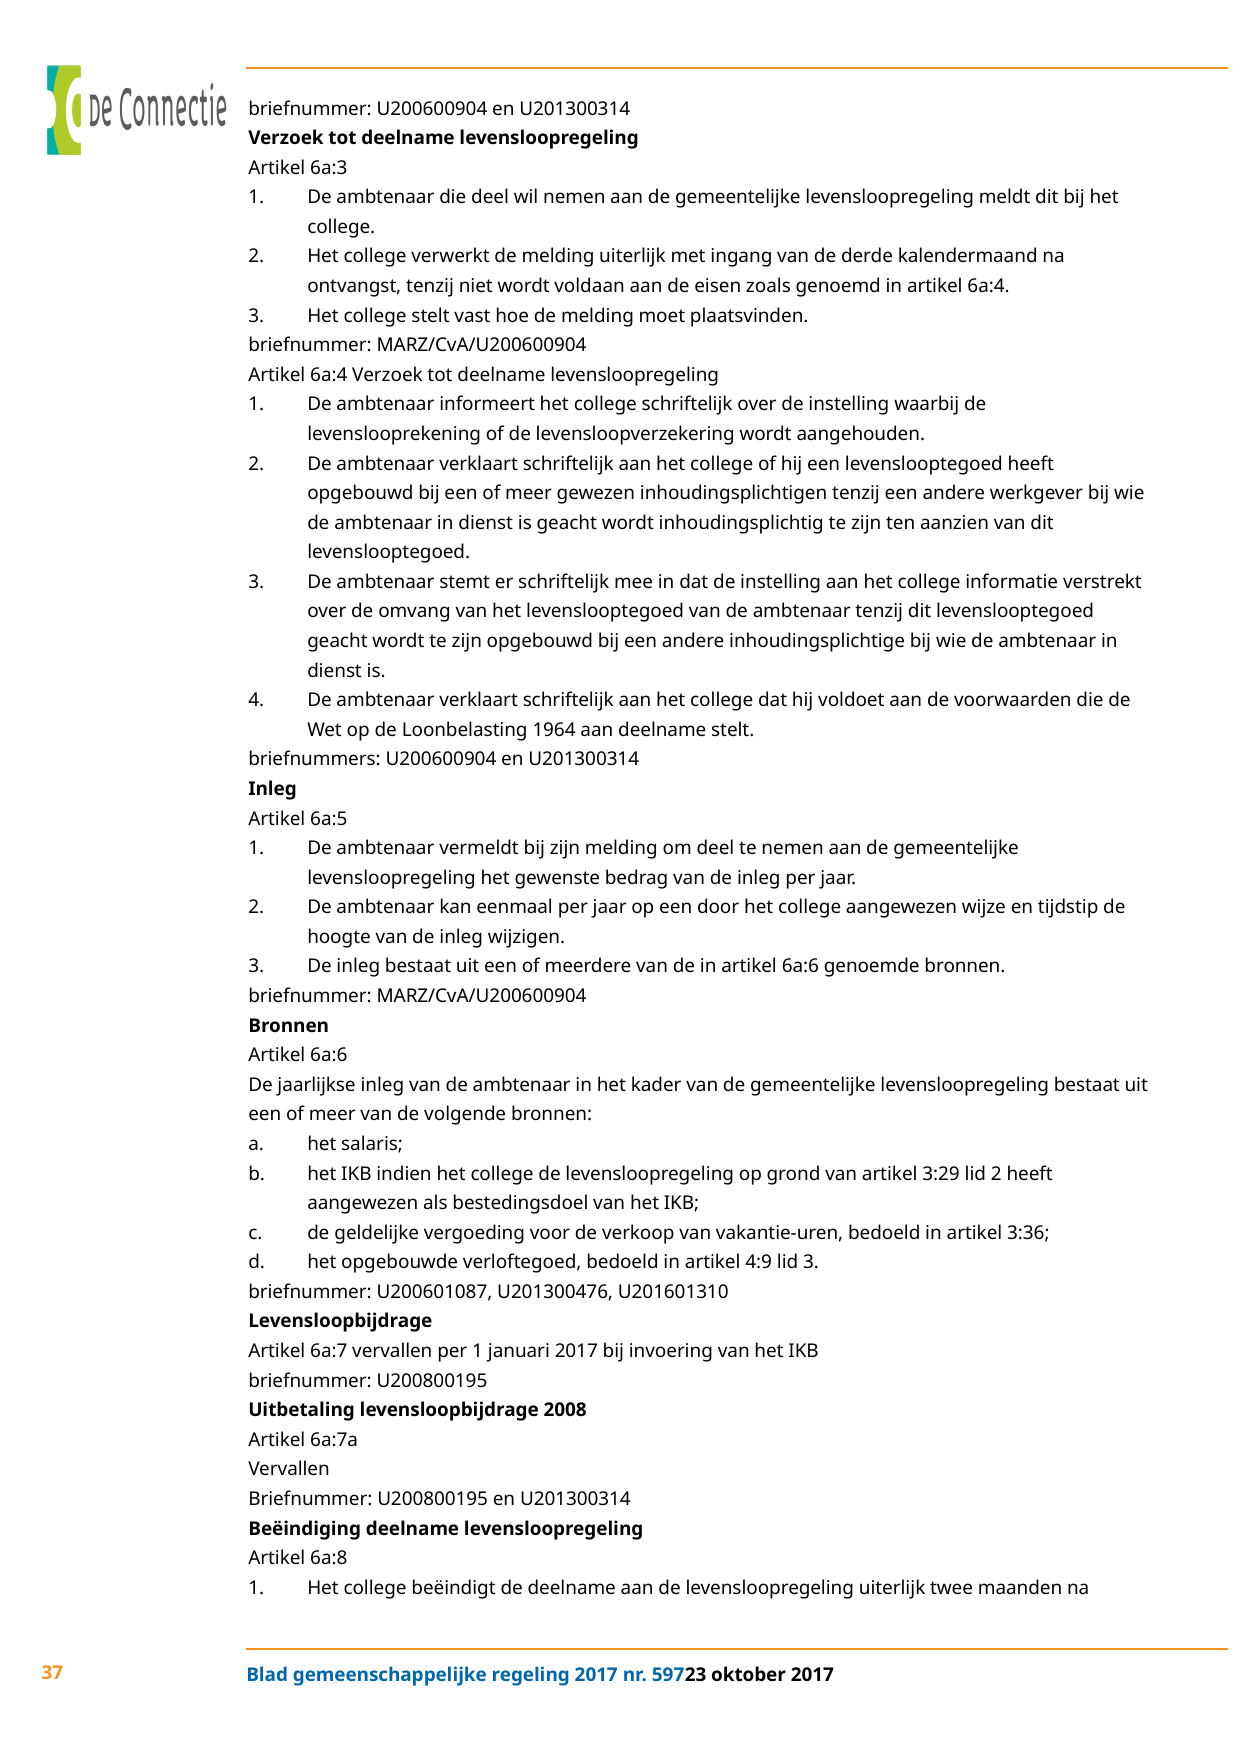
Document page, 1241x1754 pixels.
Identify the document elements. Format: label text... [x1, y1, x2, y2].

list De ambtenaar die deel wil nemen aan de gemeentelijke levensloopregeling meldt dit bij het college. [248, 183, 1152, 239]
list Het college beëindigt de deelname aan de levensloopregeling uiterlijk twee maanden na [248, 1574, 1152, 1600]
list De inleg bestaat uit een of meerdere van de in artikel 6a:6 genoemde bronnen. [248, 953, 1152, 978]
text Uitbetaling levensloopbijdrage 2008 [248, 1396, 1152, 1422]
text briefnummer: MARZ/CvA/U200600904 [248, 331, 1152, 357]
list het salaris; [248, 1130, 1152, 1156]
text briefnummers: U200600904 en U201300314 [248, 746, 1152, 771]
text Artikel 6a:6 [248, 1041, 1152, 1067]
list Het college verwerkt de melding uiterlijk met ingang van de derde kalendermaand na ontvangst, tenzij niet wordt voldaan aan de eisen zoals genoemd in artikel 6a:4. [248, 243, 1152, 298]
list De ambtenaar vermeldt bij zijn melding om deel te nemen aan de gemeentelijke levensloopregeling het gewenste bedrag van de inleg per jaar. [248, 834, 1152, 890]
text briefnummer: U200601087, U201300476, U201601310 [248, 1278, 1152, 1304]
text Beëindiging deelname levensloopregeling [248, 1515, 1152, 1541]
text Artikel 6a:3 [248, 154, 1152, 180]
list De ambtenaar verklaart schriftelijk aan het college dat hij voldoet aan de voorwaarden die de Wet op de Loonbelasting 1964 aan deelname stelt. [248, 686, 1152, 742]
text briefnummer: U200800195 [248, 1367, 1152, 1393]
picture [41, 47, 231, 172]
text Artikel 6a:5 [248, 805, 1152, 831]
list Het college stelt vast hoe de melding moet plaatsvinden. [248, 302, 1152, 328]
text De jaarlijkse inleg van de ambtenaar in het kader van de gemeentelijke levensloopregeling bestaat uit een of meer van de volgende bronnen: [248, 1071, 1152, 1126]
text Artikel 6a:7a [248, 1426, 1152, 1452]
list de geldelijke vergoeding voor de verkoop van vakantie-uren, bedoeld in artikel 3:36; [248, 1219, 1152, 1245]
list De ambtenaar verklaart schriftelijk aan het college of hij een levenslooptegoed heeft opgebouwd bij een of meer gewezen inhoudingsplichtigen tenzij een andere werkgever bij wie de ambtenaar in dienst is geacht wordt inhoudingsplichtig te zijn ten aanzien van dit levenslooptegoed. [248, 450, 1152, 564]
text briefnummer: U200600904 en U201300314 [248, 95, 1152, 121]
text briefnummer: MARZ/CvA/U200600904 [248, 982, 1152, 1008]
text Bronnen [248, 1012, 1152, 1038]
list het IKB indien het college de levensloopregeling op grond van artikel 3:29 lid 2 heeft aangewezen als bestedingsdoel van het IKB; [248, 1160, 1152, 1215]
text Artikel 6a:8 [248, 1544, 1152, 1570]
text Verzoek tot deelname levensloopregeling [248, 124, 1152, 150]
text Inleg [248, 775, 1152, 801]
text Artikel 6a:4 Verzoek tot deelname levensloopregeling [248, 361, 1152, 387]
text Briefnummer: U200800195 en U201300314 [248, 1485, 1152, 1511]
text Levensloopbijdrage [248, 1308, 1152, 1333]
list De ambtenaar stemt er schriftelijk mee in dat de instelling aan het college informatie verstrekt over de omvang van het levenslooptegoed van de ambtenaar tenzij dit levenslooptegoed geacht wordt te zijn opgebouwd bij een andere inhoudingsplichtige bij wie de ambtenaar in dienst is. [248, 568, 1152, 683]
list De ambtenaar informeert het college schriftelijk over de instelling waarbij de levenslooprekening of de levensloopverzekering wordt aangehouden. [248, 391, 1152, 446]
list De ambtenaar kan eenmaal per jaar op een door het college aangewezen wijze en tijdstip de hoogte van de inleg wijzigen. [248, 893, 1152, 949]
list het opgebouwde verloftegoed, bedoeld in artikel 4:9 lid 3. [248, 1248, 1152, 1274]
text Vervallen [248, 1456, 1152, 1481]
text Artikel 6a:7 vervallen per 1 januari 2017 bij invoering van het IKB [248, 1337, 1152, 1363]
